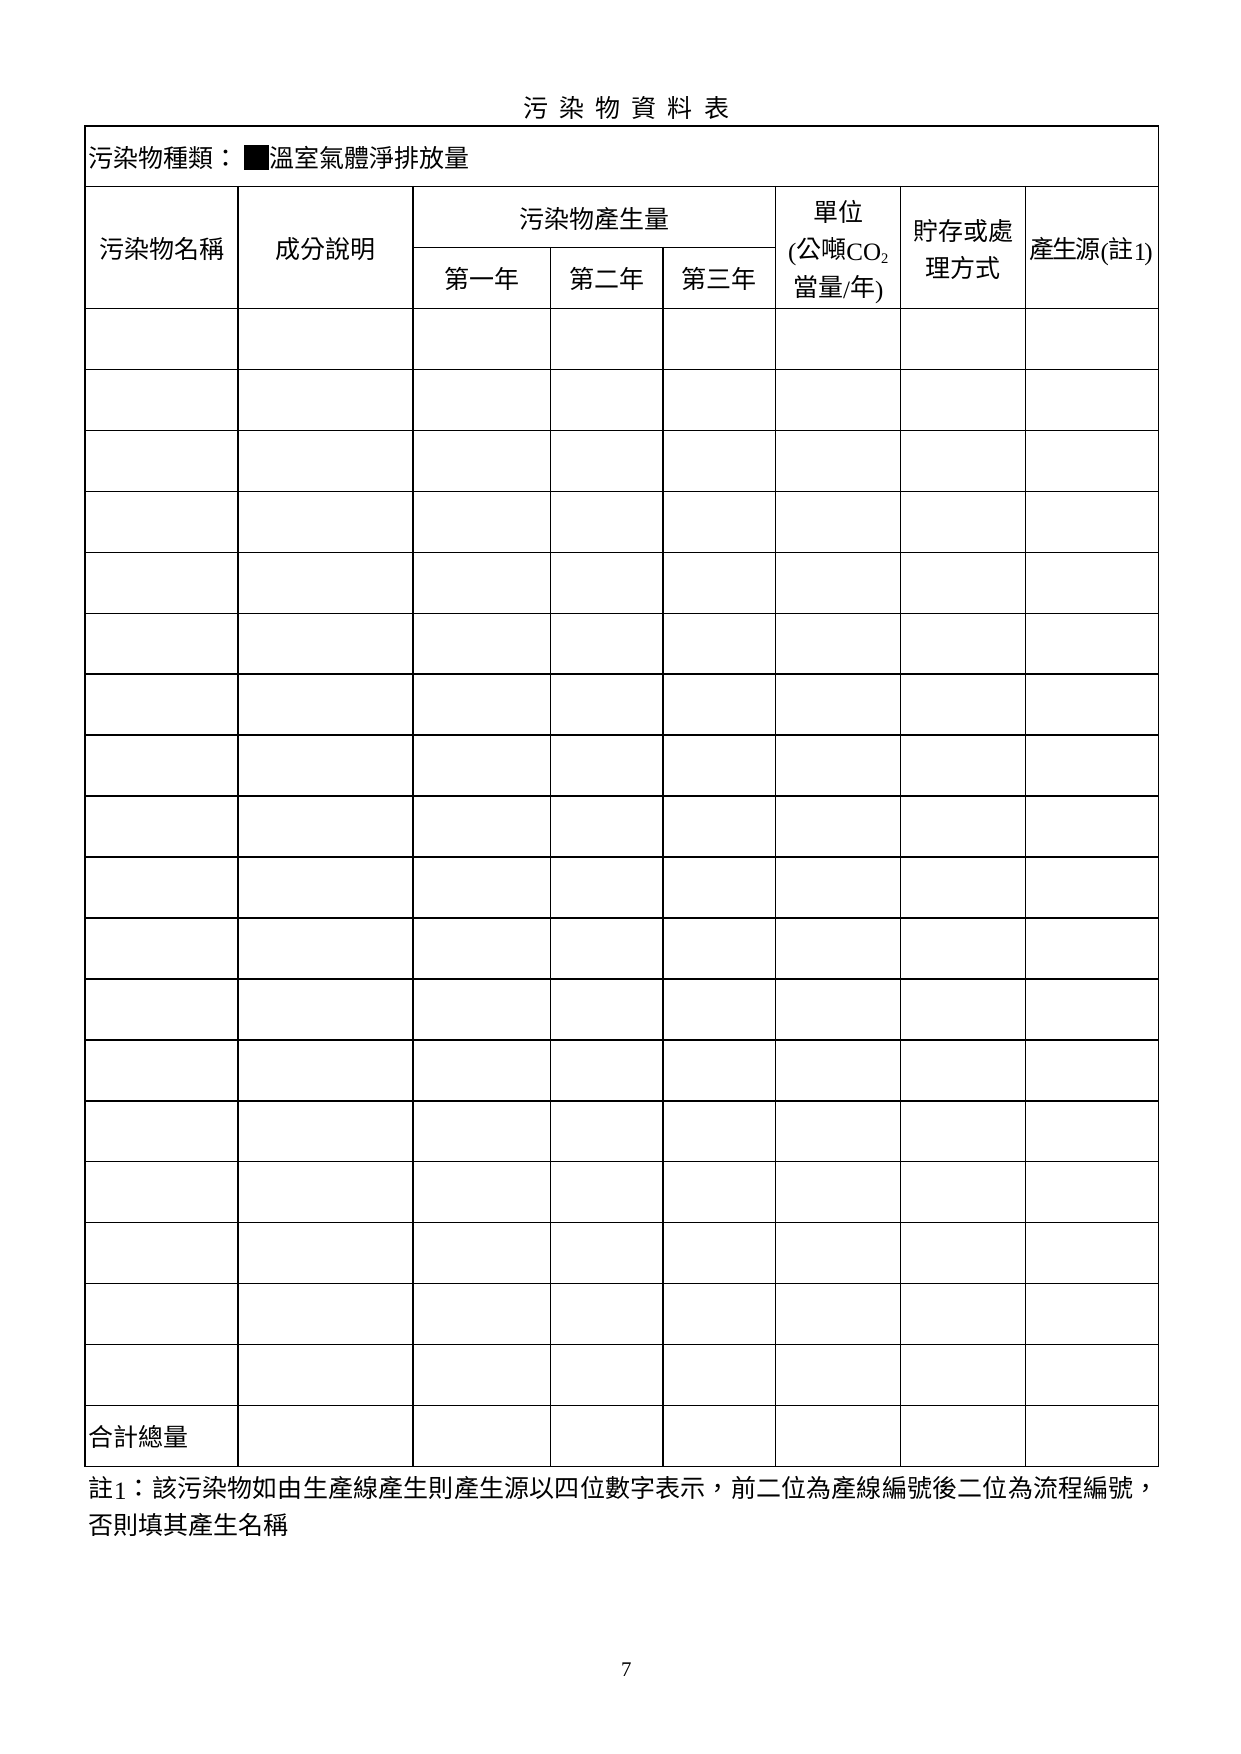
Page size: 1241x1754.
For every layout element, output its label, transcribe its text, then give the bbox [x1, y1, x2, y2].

table_cell [414, 1162, 550, 1222]
table_cell [901, 1406, 1025, 1466]
table_cell [1026, 1162, 1158, 1222]
table_cell [86, 858, 237, 917]
table_cell [776, 1284, 900, 1344]
table_cell 第一年 [414, 248, 550, 308]
table_cell [239, 1041, 412, 1100]
table_cell [664, 614, 775, 673]
table_cell [414, 1041, 550, 1100]
table_cell [551, 1345, 662, 1404]
table_cell [414, 492, 550, 551]
table_cell [901, 1102, 1025, 1161]
table_cell [664, 736, 775, 795]
table_cell [1026, 553, 1158, 612]
table_cell [901, 553, 1025, 612]
table_cell [776, 1406, 900, 1466]
table_cell [776, 736, 900, 795]
table_cell [86, 919, 237, 978]
table_cell [551, 1284, 662, 1344]
table_cell [551, 1041, 662, 1100]
table_cell [664, 797, 775, 856]
table_cell [239, 370, 412, 429]
table_cell [86, 797, 237, 856]
table_cell [664, 492, 775, 551]
table_cell [86, 553, 237, 612]
table_cell [414, 309, 550, 369]
table_cell [414, 1223, 550, 1283]
table_cell [414, 736, 550, 795]
table_cell [551, 492, 662, 551]
table_cell [414, 919, 550, 978]
table_cell [86, 431, 237, 491]
table_cell [551, 980, 662, 1039]
table_cell [776, 309, 900, 369]
table_cell [776, 370, 900, 429]
table_cell [551, 1162, 662, 1222]
table_cell [239, 675, 412, 734]
table_cell [86, 1223, 237, 1283]
table_cell [776, 1041, 900, 1100]
table_cell [86, 309, 237, 369]
table_cell [86, 614, 237, 673]
table_cell [239, 614, 412, 673]
table_cell [86, 1102, 237, 1161]
table_cell [239, 553, 412, 612]
table_cell [239, 797, 412, 856]
table_cell [664, 370, 775, 429]
table_cell [901, 431, 1025, 491]
table_cell [239, 1284, 412, 1344]
table_cell 污染物產生量 [414, 187, 775, 247]
table_cell [901, 675, 1025, 734]
table_cell [551, 675, 662, 734]
table_cell [1026, 1284, 1158, 1344]
table_cell [414, 1406, 550, 1466]
table_cell [551, 858, 662, 917]
table_cell [551, 309, 662, 369]
table_cell [414, 1284, 550, 1344]
table_cell [239, 858, 412, 917]
table_cell [414, 370, 550, 429]
table_cell [86, 675, 237, 734]
table_cell [664, 1102, 775, 1161]
table_cell [239, 492, 412, 551]
table_cell [551, 1406, 662, 1466]
table_cell [551, 1223, 662, 1283]
text 註1：該污染物如由生產線產生則產生源以四位數字表示，前二位為產線編號後二位為流程編號，否則填其產生名稱 [89, 1467, 1163, 1542]
table_cell [776, 797, 900, 856]
table_cell [901, 797, 1025, 856]
table_cell [551, 797, 662, 856]
table_cell [414, 858, 550, 917]
table_cell [1026, 492, 1158, 551]
table_cell [664, 553, 775, 612]
table_cell [901, 370, 1025, 429]
table_cell [551, 614, 662, 673]
table_cell [776, 858, 900, 917]
table_cell [86, 1284, 237, 1344]
table_cell [776, 1162, 900, 1222]
table_cell [239, 309, 412, 369]
table_cell [239, 736, 412, 795]
table_cell [414, 675, 550, 734]
table_cell [1026, 614, 1158, 673]
table_cell 產生源(註1) [1026, 187, 1158, 308]
table_cell [901, 492, 1025, 551]
table_cell [1026, 797, 1158, 856]
table_cell [1026, 980, 1158, 1039]
table_cell [414, 614, 550, 673]
table_cell [414, 797, 550, 856]
table_cell [551, 553, 662, 612]
table_cell [86, 736, 237, 795]
table_cell [664, 858, 775, 917]
table_cell [1026, 1041, 1158, 1100]
table_cell [664, 431, 775, 491]
table_cell [1026, 1345, 1158, 1404]
table_cell [86, 980, 237, 1039]
table_cell [1026, 675, 1158, 734]
table_cell [1026, 1406, 1158, 1466]
table_cell [664, 1345, 775, 1404]
table_cell [414, 980, 550, 1039]
table_cell [239, 1162, 412, 1222]
table_cell [776, 614, 900, 673]
table_cell [239, 1406, 412, 1466]
table_cell [901, 1345, 1025, 1404]
table_cell [551, 370, 662, 429]
table_cell [664, 1162, 775, 1222]
table_cell [1026, 431, 1158, 491]
table_cell [901, 1223, 1025, 1283]
table_cell [901, 309, 1025, 369]
table_cell [414, 431, 550, 491]
table_cell [414, 1102, 550, 1161]
table_cell [901, 919, 1025, 978]
table_cell [414, 553, 550, 612]
table_cell [776, 1223, 900, 1283]
table_cell 單位 (公噸CO2當量/年) [776, 187, 900, 308]
table_cell [551, 736, 662, 795]
table_cell [664, 1284, 775, 1344]
table_cell [239, 431, 412, 491]
table_cell [776, 919, 900, 978]
table_cell [776, 431, 900, 491]
table_cell [1026, 370, 1158, 429]
table_cell 第二年 [551, 248, 662, 308]
table_cell [239, 1102, 412, 1161]
table_cell [1026, 919, 1158, 978]
table_cell [551, 1102, 662, 1161]
table_cell [664, 1041, 775, 1100]
table_cell [901, 736, 1025, 795]
table_cell [776, 1102, 900, 1161]
table_cell [776, 675, 900, 734]
text 污 染 物 資 料 表 [89, 87, 1163, 125]
table_cell [86, 1162, 237, 1222]
table_cell [239, 1345, 412, 1404]
table_cell [664, 309, 775, 369]
table_cell [901, 1162, 1025, 1222]
table_cell [776, 553, 900, 612]
table_cell [664, 980, 775, 1039]
table_cell [1026, 858, 1158, 917]
table_cell [1026, 309, 1158, 369]
table_cell [551, 919, 662, 978]
table_cell [239, 919, 412, 978]
table_header 污染物種類： █溫室氣體淨排放量 [86, 127, 1158, 186]
table_cell [1026, 736, 1158, 795]
table_cell [664, 919, 775, 978]
table_cell [901, 1284, 1025, 1344]
table_cell 合計總量 [86, 1406, 237, 1466]
table_cell 第三年 [664, 248, 775, 308]
table_cell [776, 980, 900, 1039]
table_cell [776, 1345, 900, 1404]
table_cell [664, 1223, 775, 1283]
table_cell [1026, 1223, 1158, 1283]
table_cell [86, 370, 237, 429]
table_cell 成分說明 [239, 187, 412, 308]
table_cell 污染物名稱 [86, 187, 237, 308]
table_cell [86, 1041, 237, 1100]
table_cell [239, 1223, 412, 1283]
table_cell [1026, 1102, 1158, 1161]
table_cell [414, 1345, 550, 1404]
table_cell [901, 614, 1025, 673]
table_cell [901, 980, 1025, 1039]
table_cell [86, 492, 237, 551]
table_cell [901, 858, 1025, 917]
table_cell [901, 1041, 1025, 1100]
table_cell [664, 675, 775, 734]
table_cell [86, 1345, 237, 1404]
table_cell [239, 980, 412, 1039]
table_cell [664, 1406, 775, 1466]
table_cell [551, 431, 662, 491]
table_cell [776, 492, 900, 551]
table_cell 貯存或處理方式 [901, 187, 1025, 308]
